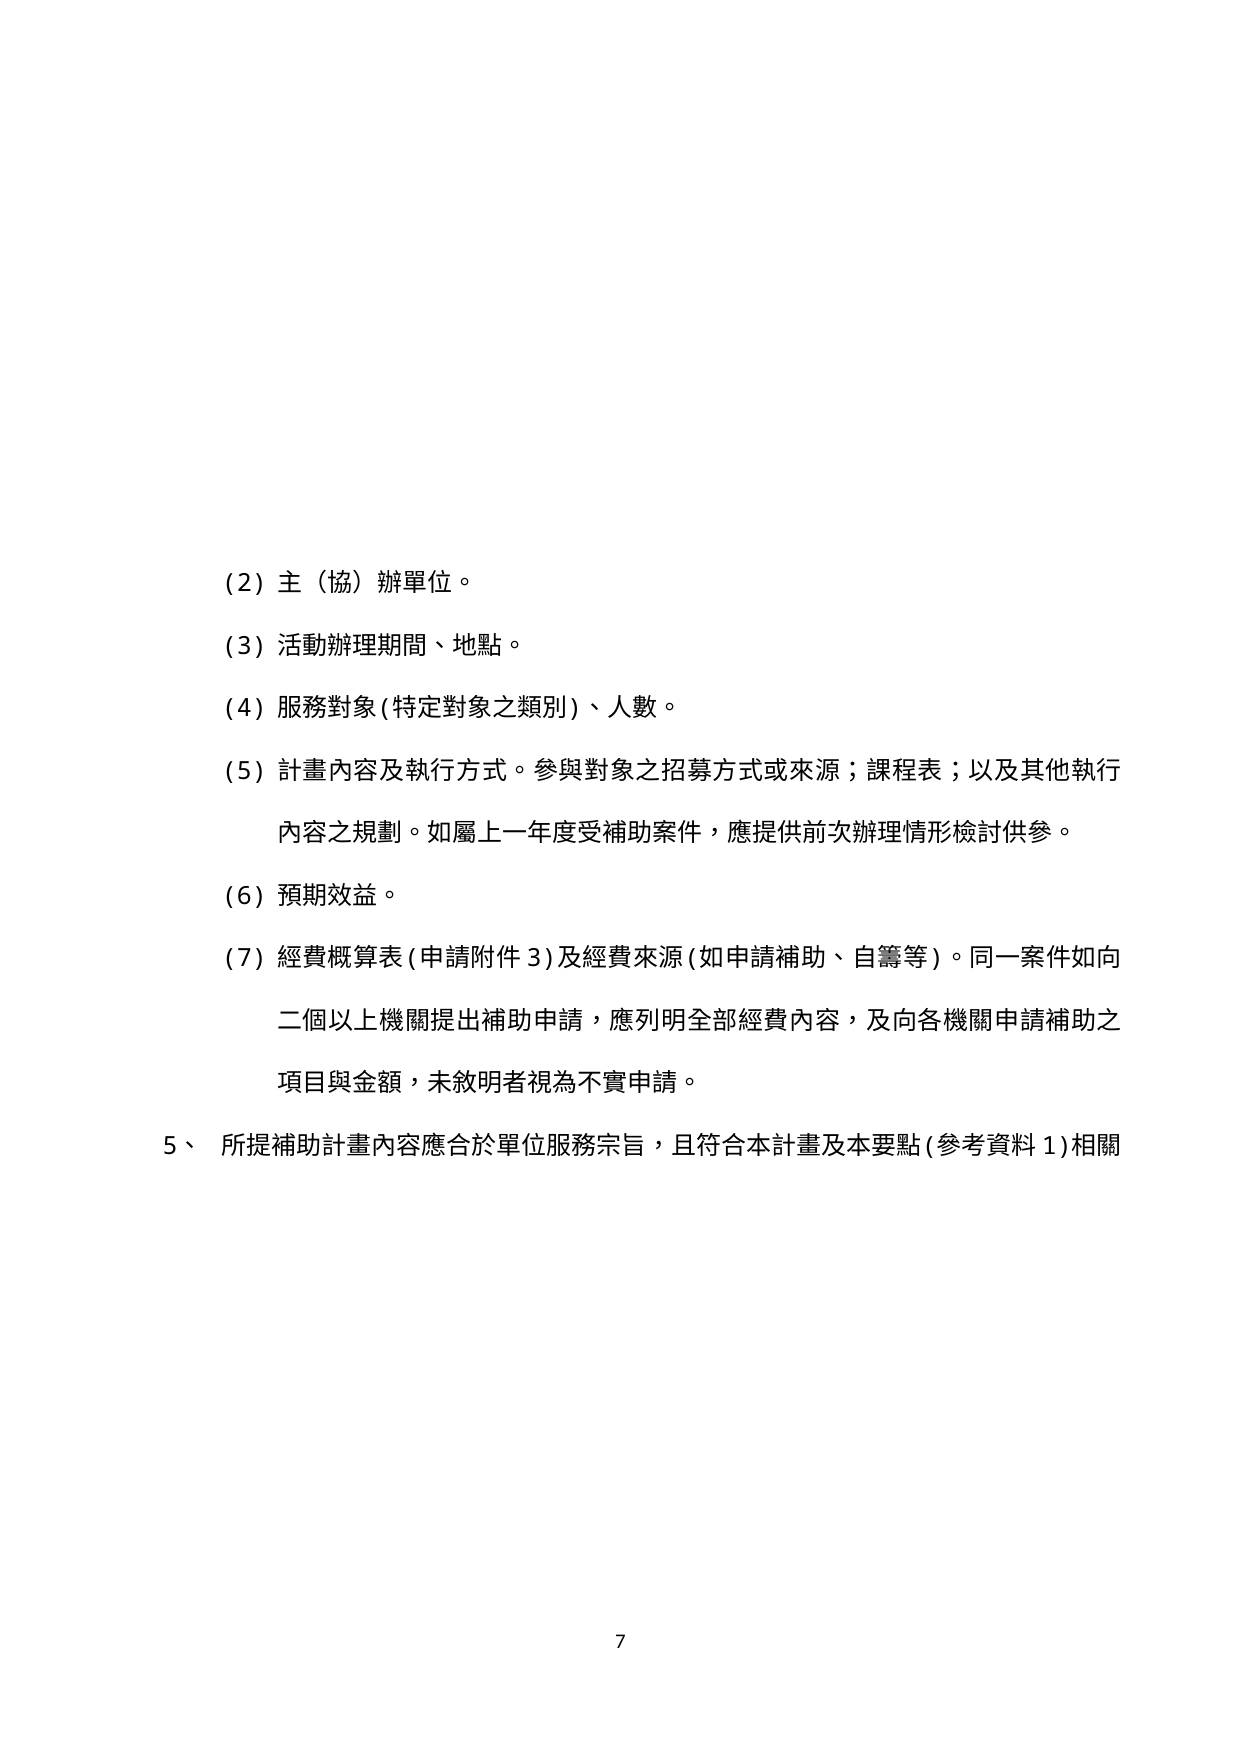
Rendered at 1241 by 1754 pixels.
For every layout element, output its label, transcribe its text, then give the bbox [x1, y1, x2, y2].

list 服務對象(特定對象之類別)、人數。 [222, 664, 1122, 727]
list 經費概算表(申請附件3)及經費來源(如申請補助、自籌等)。同一案件如向二個以上機關提出補助申請，應列明全部經費內容，及向各機關申請補助之項目與金額，未敘明者視為不實申請。 [222, 914, 1122, 1102]
list 所提補助計畫內容應合於單位服務宗旨，且符合本計畫及本要點(參考資料1)相關 [162, 1102, 1122, 1164]
list 活動辦理期間、地點。 [222, 602, 1122, 664]
list 計畫內容及執行方式。參與對象之招募方式或來源；課程表；以及其他執行內容之規劃。如屬上一年度受補助案件，應提供前次辦理情形檢討供參。 [222, 727, 1122, 852]
list 主（協）辦單位。 [222, 539, 1122, 602]
list 預期效益。 [222, 852, 1122, 914]
